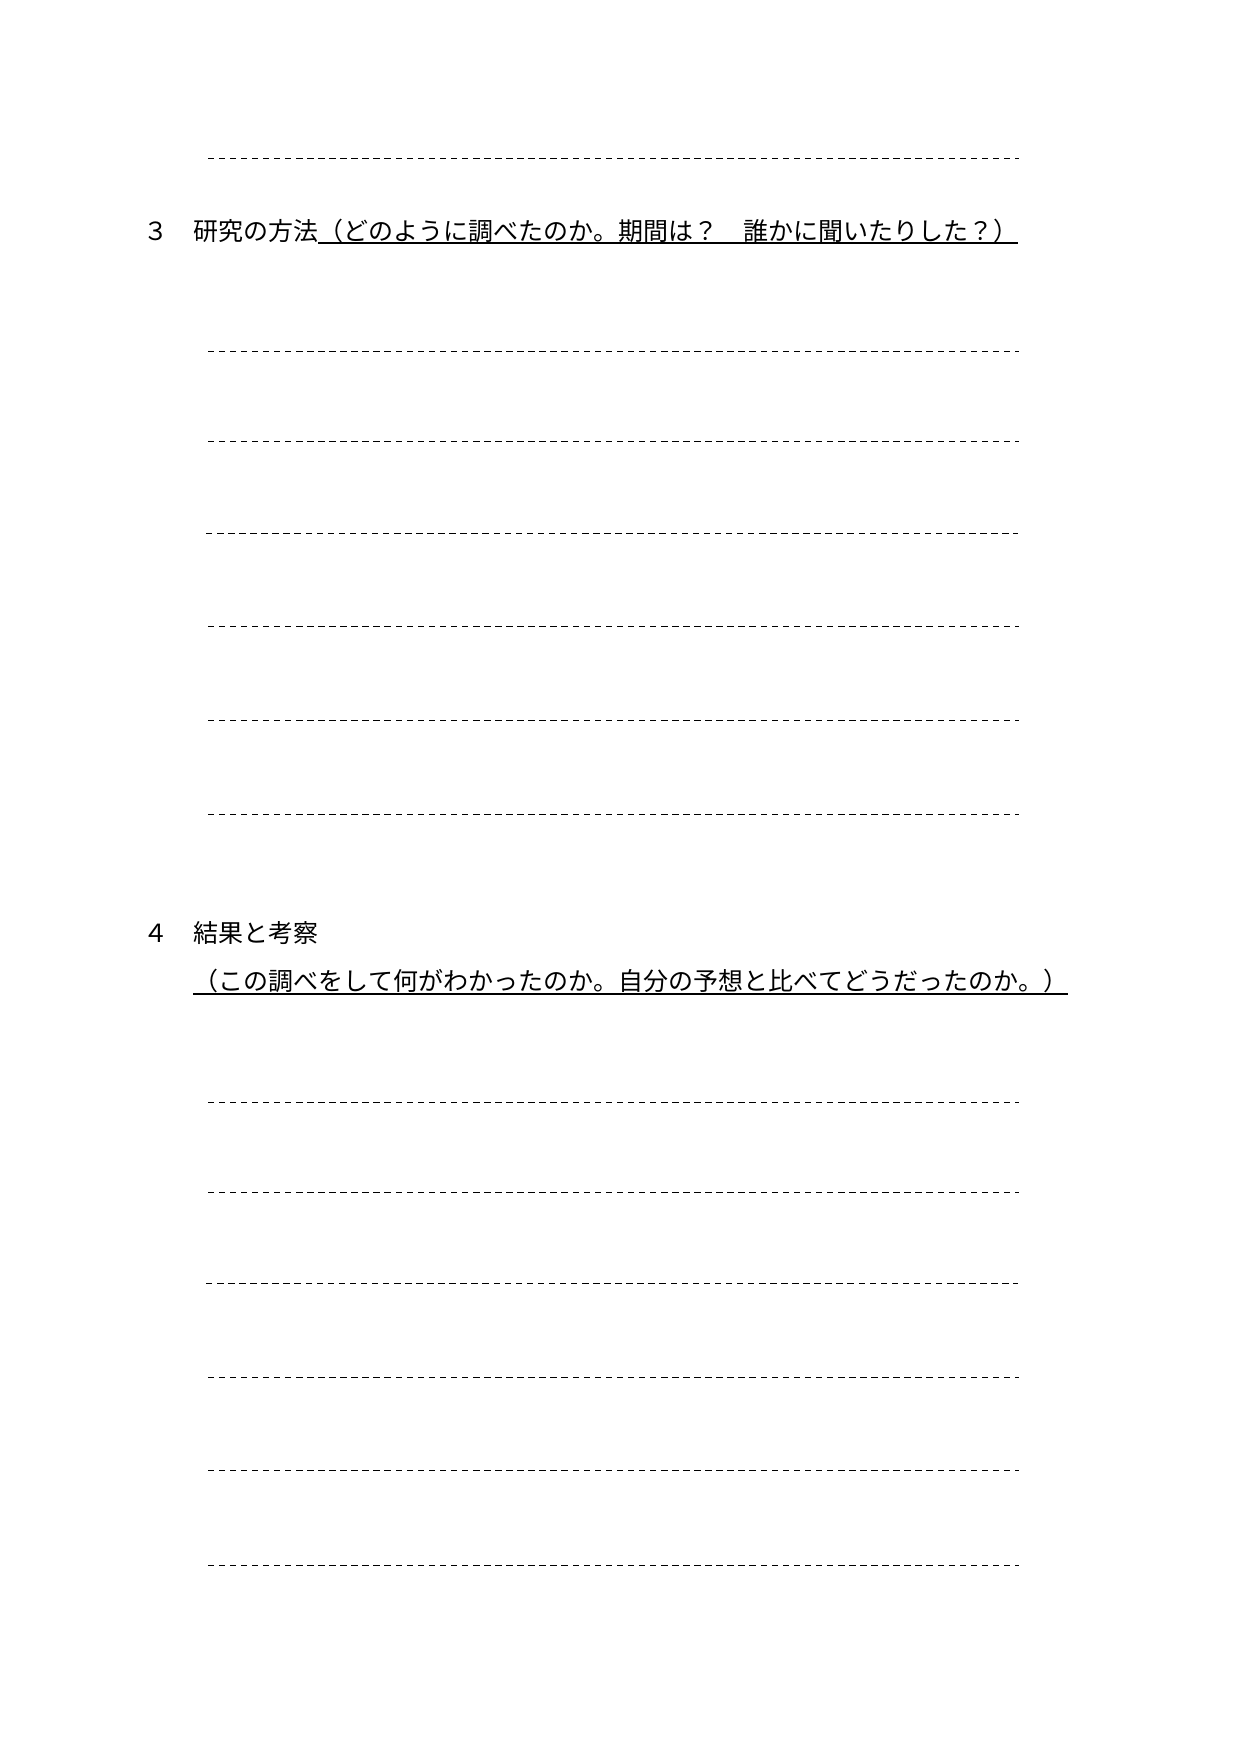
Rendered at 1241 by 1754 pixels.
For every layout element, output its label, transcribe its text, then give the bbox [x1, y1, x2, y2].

text ３ 研究の方法（どのように調べたのか。期間は？ 誰かに聞いたりした？） [118, 211, 1122, 247]
text （この調べをして何がわかったのか。自分の予想と比べてどうだったのか。） [118, 962, 1122, 998]
text ４ 結果と考察 [118, 913, 1122, 949]
